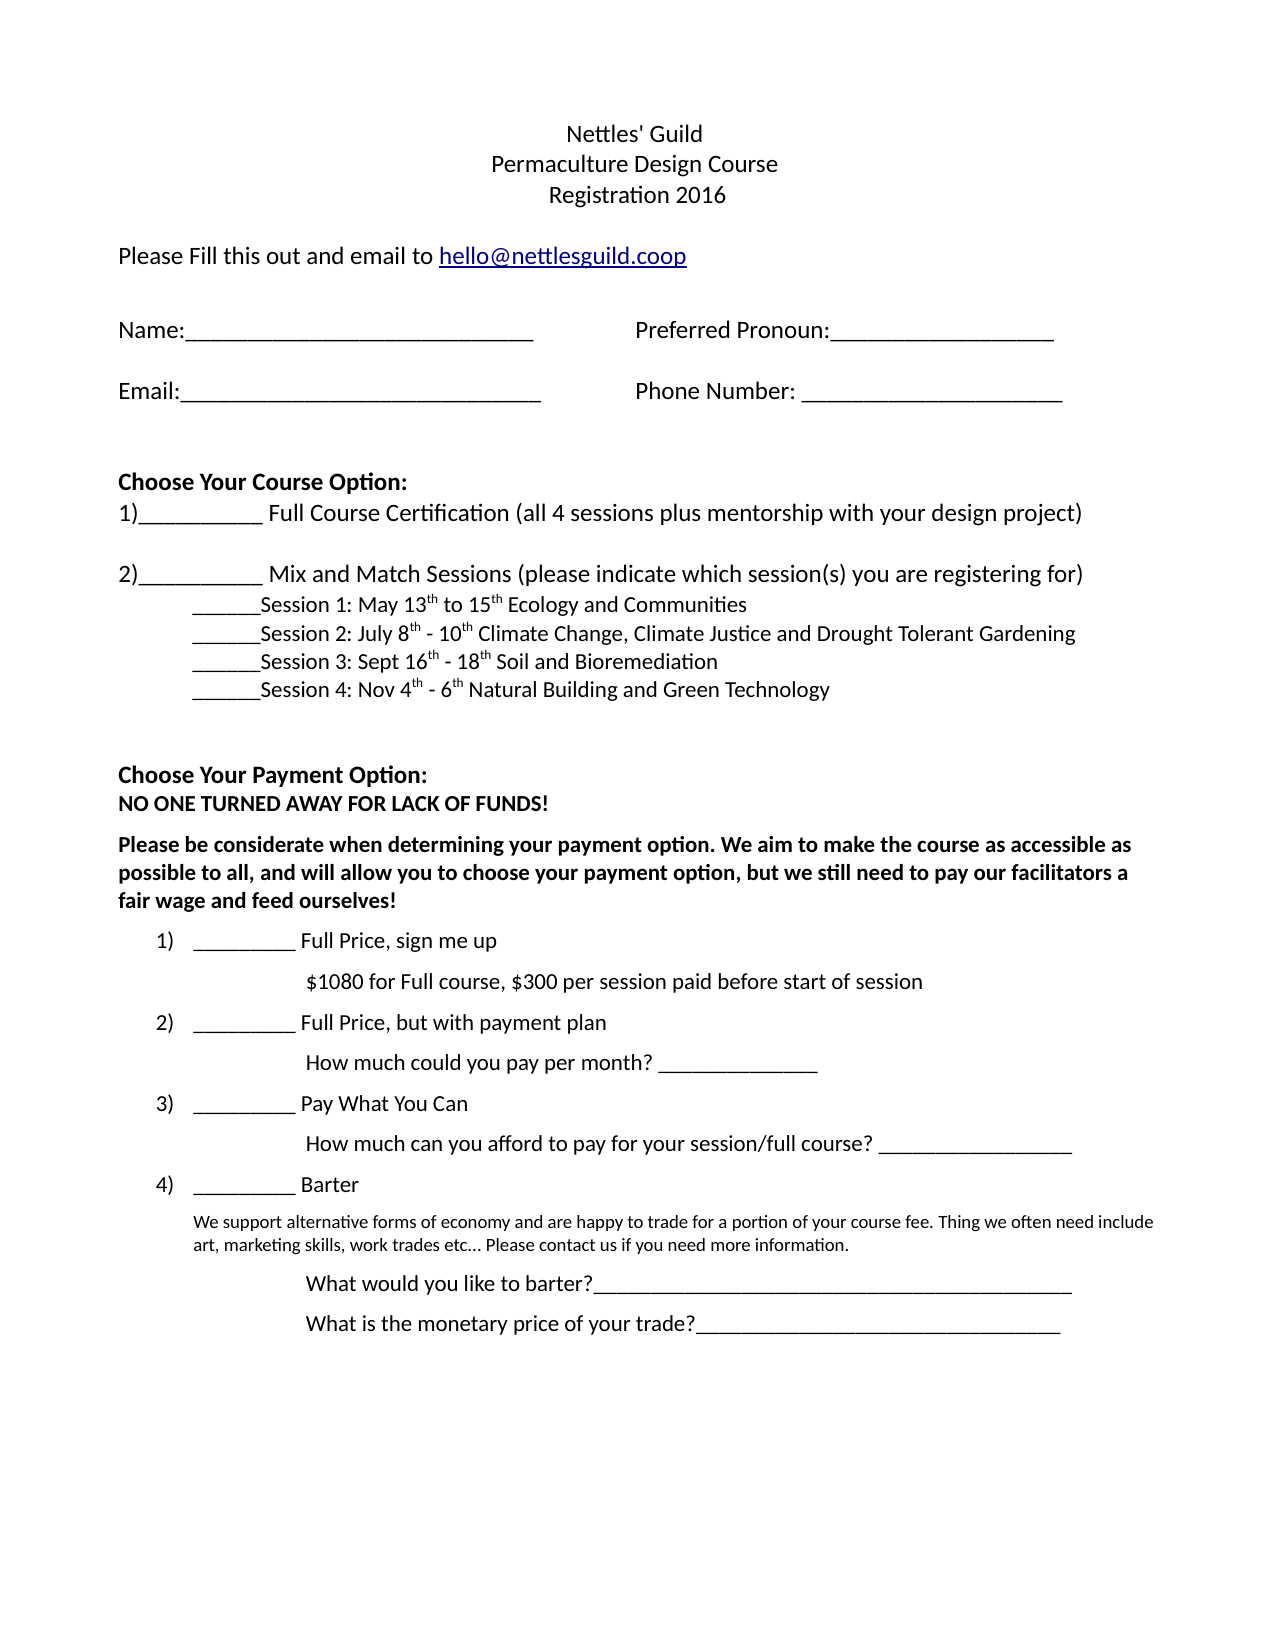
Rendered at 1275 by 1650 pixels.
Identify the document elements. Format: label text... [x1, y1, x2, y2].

text Choose Your Payment Option: [118, 759, 1157, 789]
text ______Session 2: July 8th - 10th Climate Change, Climate Justice and Drought Tolerant Gardening [118, 619, 1157, 647]
text Name:____________________________ Preferred Pronoun:__________________ [118, 314, 1157, 344]
text Email:_____________________________ Phone Number: _____________________ [118, 375, 1157, 405]
list _________ Full Price, but with payment plan [156, 1008, 1157, 1036]
text Please be considerate when determining your payment option. We aim to make the course as accessible as possible to all, and will allow you to choose your payment option, but we still need to pay our facilitators a fair wage and feed ourselves! [118, 830, 1157, 914]
list _________ Full Price, sign me up [156, 927, 1157, 955]
text NO ONE TURNED AWAY FOR LACK OF FUNDS! [118, 789, 1157, 818]
list We support alternative forms of economy and are happy to trade for a portion of your course fee. Thing we often need include art, marketing skills, work trades etc... Please contact us if you need more information. [156, 1210, 1157, 1256]
list What is the monetary price of your trade?________________________________ [268, 1309, 1157, 1337]
list $1080 for Full course, $300 per session paid before start of session [268, 967, 1157, 995]
text Please Fill this out and email to hello@nettlesguild.coop [118, 240, 1157, 271]
list How much can you afford to pay for your session/full course? _________________ [268, 1129, 1157, 1157]
text 2)__________ Mix and Match Sessions (please indicate which session(s) you are registering for) [118, 558, 1157, 588]
list What would you like to barter?__________________________________________ [268, 1269, 1157, 1297]
text 1)__________ Full Course Certification (all 4 sessions plus mentorship with your design project) [118, 497, 1157, 527]
list _________ Pay What You Can [156, 1089, 1157, 1117]
text Nettles' Guild [118, 118, 1157, 149]
list _________ Barter [156, 1170, 1157, 1198]
text ______Session 1: May 13th to 15th Ecology and Communities [118, 588, 1157, 619]
text ______Session 3: Sept 16th - 18th Soil and Bioremediation [118, 647, 1157, 675]
text ______Session 4: Nov 4th - 6th Natural Building and Green Technology [118, 675, 1157, 703]
text Registration 2016 [118, 179, 1157, 210]
list How much could you pay per month? ______________ [268, 1048, 1157, 1076]
text Choose Your Course Option: [118, 466, 1157, 497]
text Permaculture Design Course [118, 149, 1157, 179]
